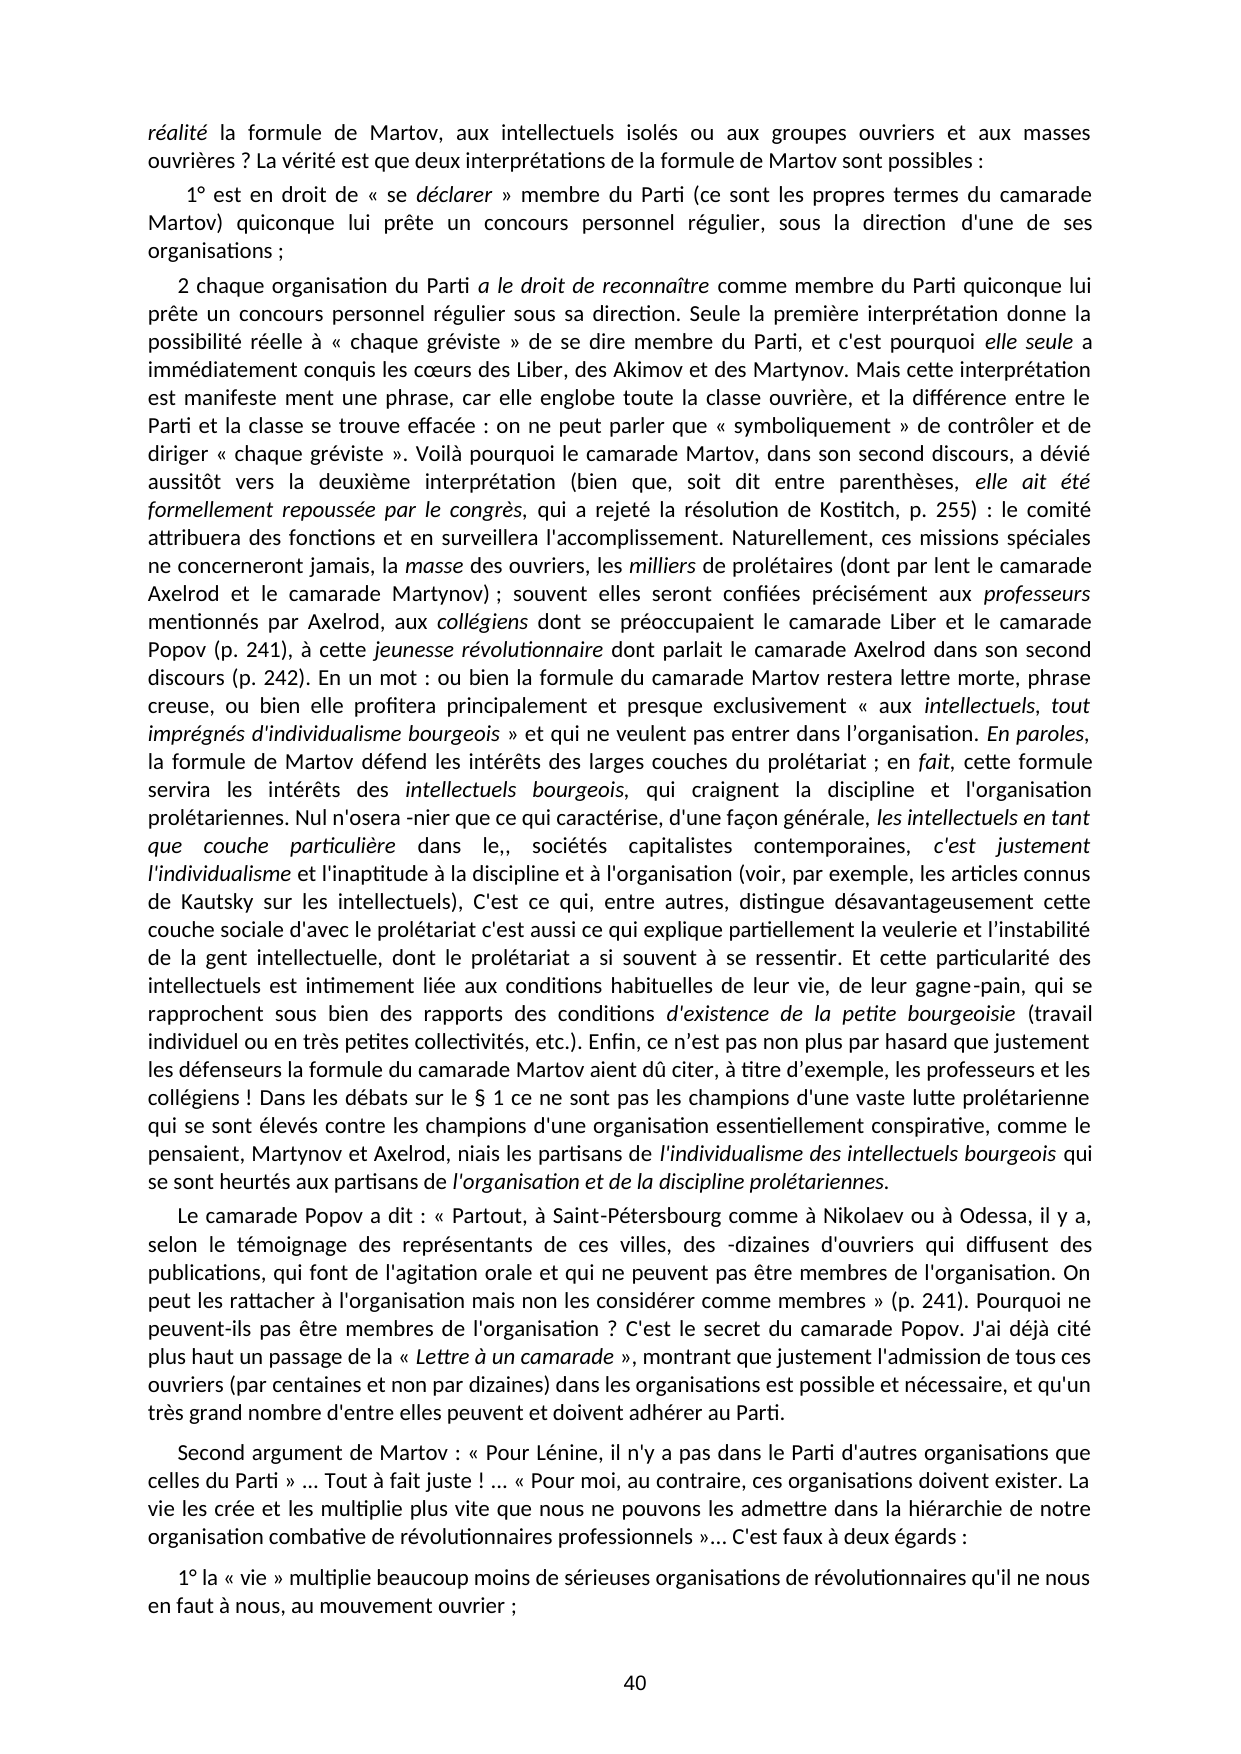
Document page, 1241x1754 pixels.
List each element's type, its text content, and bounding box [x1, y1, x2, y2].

text 1° est en droit de « se déclarer » membre du Parti (ce sont les propres termes du camarade Martov) quiconque lui prête un concours personnel régulier, sous la direction d'une de ses organisations ; [148, 180, 1093, 264]
text Second argument de Martov : « Pour Lénine, il n'y a pas dans le Parti d'autres organisations que celles du Parti » ... Tout à fait juste ! ... « Pour moi, au contraire, ces organisations doivent exister. La vie les crée et les multiplie plus vite que nous ne pouvons les admettre dans la hiérarchie de notre organisation combative de révolutionnaires professionnels »... C'est faux à deux égards : [148, 1438, 1093, 1550]
text Le camarade Popov a dit : « Partout, à Saint‑Pétersbourg comme à Nikolaev ou à Odessa, il y a, selon le témoignage des représentants de ces villes, des ‑dizaines d'ouvriers qui diffusent des publications, qui font de l'agitation orale et qui ne peuvent pas être membres de l'organisation. On peut les rattacher à l'organisation mais non les considérer comme membres » (p. 241). Pourquoi ne peuvent‑ils pas être membres de l'organisation ? C'est le secret du camarade Popov. J'ai déjà cité plus haut un passage de la « Lettre à un camarade », montrant que justement l'admission de tous ces ouvriers (par centaines et non par dizaines) dans les organisations est possible et nécessaire, et qu'un très grand nombre d'entre elles peuvent et doivent adhérer au Parti. [148, 1202, 1093, 1426]
text 1° la « vie » multiplie beaucoup moins de sérieuses organisations de révolutionnaires qu'il ne nous en faut à nous, au mouvement ouvrier ; [148, 1563, 1093, 1619]
text 2 chaque organisation du Parti a le droit de reconnaître comme membre du Parti quiconque lui prête un concours personnel régulier sous sa direction. Seule la première interprétation donne la possibilité réelle à « chaque gréviste » de se dire membre du Parti, et c'est pourquoi elle seule a immédiatement conquis les cœurs des Liber, des Akimov et des Martynov. Mais cette interprétation est manifeste ment une phrase, car elle englobe toute la classe ouvrière, et la différence entre le Parti et la classe se trouve effacée : on ne peut parler que « symboliquement » de contrôler et de diriger « chaque gréviste ». Voilà pourquoi le camarade Martov, dans son second discours, a dévié aussitôt vers la deuxième interprétation (bien que, soit dit entre parenthèses, elle ait été formellement repoussée par le congrès, qui a rejeté la résolution de Kostitch, p. 255) : le comité attribuera des fonctions et en surveillera l'accomplissement. Naturellement, ces missions spéciales ne concerneront jamais, la masse des ouvriers, les milliers de prolétaires (dont par lent le camarade Axelrod et le camarade Martynov) ; souvent elles seront confiées précisément aux professeurs mentionnés par Axelrod, aux collégiens dont se préoccupaient le camarade Liber et le camarade Popov (p. 241), à cette jeunesse révolutionnaire dont parlait le camarade Axelrod dans son second discours (p. 242). En un mot : ou bien la formule du camarade Martov restera lettre morte, phrase creuse, ou bien elle profitera principalement et presque exclusivement « aux intellectuels, tout imprégnés d'individualisme bourgeois » et qui ne veulent pas entrer dans l’organisation. En paroles, la formule de Martov défend les intérêts des larges couches du prolétariat ; en fait, cette formule servira les intérêts des intellectuels bourgeois, qui craignent la discipline et l'organisation prolétariennes. Nul n'osera ‑nier que ce qui caractérise, d'une façon générale, les intellectuels en tant que couche particulière dans le,, sociétés capitalistes contemporaines, c'est justement l'individualisme et l'inaptitude à la discipline et à l'organisation (voir, par exemple, les articles connus de Kautsky sur les intellectuels), C'est ce qui, entre autres, distingue désavantageusement cette couche sociale d'avec le prolétariat c'est aussi ce qui explique partiellement la veulerie et l’instabilité de la gent intellectuelle, dont le prolétariat a si souvent à se ressentir. Et cette particularité des intellectuels est intimement liée aux conditions habituelles de leur vie, de leur gagne‑pain, qui se rapprochent sous bien des rapports des conditions d'existence de la petite bourgeoisie (travail individuel ou en très petites collectivités, etc.). Enfin, ce n’est pas non plus par hasard que justement les défenseurs la formule du camarade Martov aient dû citer, à titre d’exemple, les professeurs et les collégiens ! Dans les débats sur le § 1 ce ne sont pas les champions d'une vaste lutte prolétarienne qui se sont élevés contre les champions d'une organisation essentiellement conspirative, comme le pensaient, Martynov et Axelrod, niais les partisans de l'individualisme des intellectuels bourgeois qui se sont heurtés aux partisans de l'organisation et de la discipline prolétariennes. [148, 271, 1093, 1195]
text réalité la formule de Martov, aux intellectuels isolés ou aux groupes ouvriers et aux masses ouvrières ? La vérité est que deux interprétations de la formule de Martov sont possibles : [148, 118, 1093, 174]
